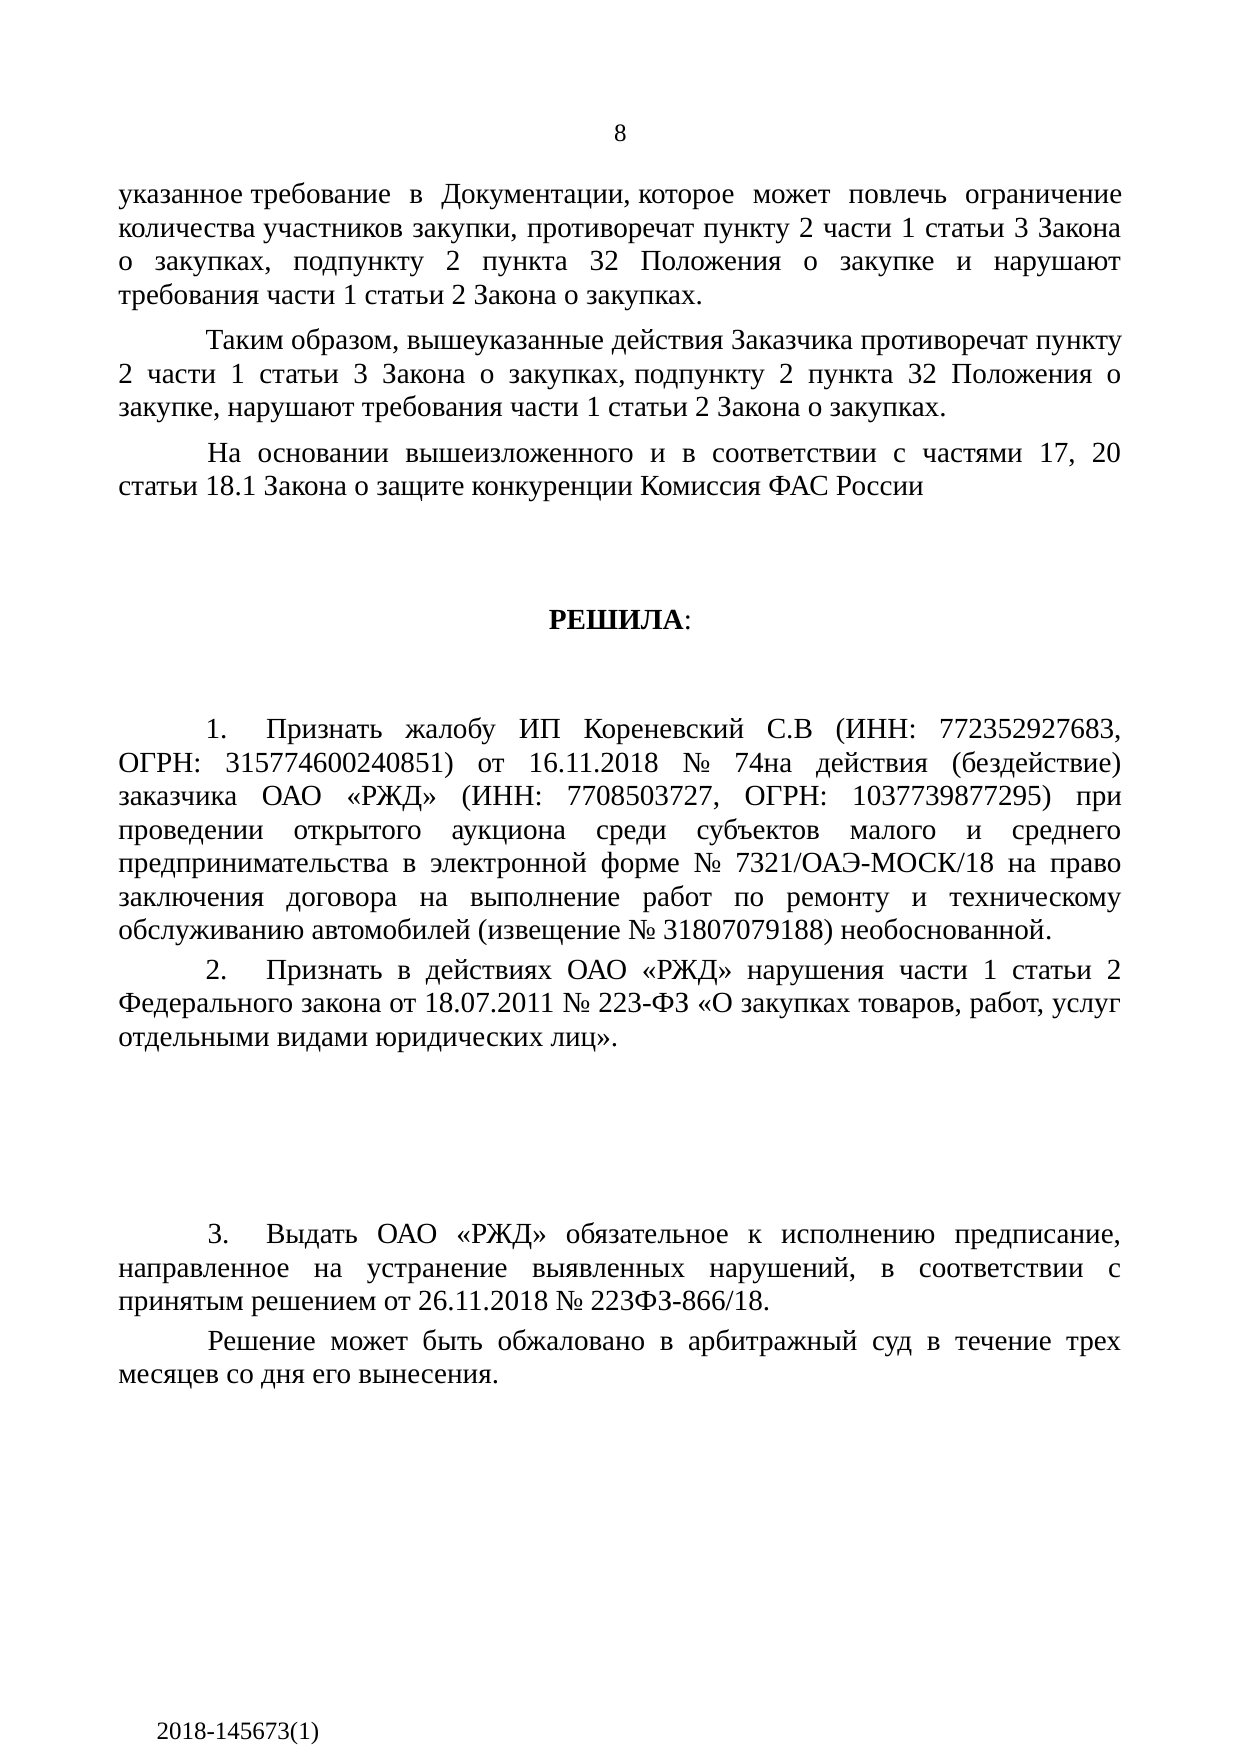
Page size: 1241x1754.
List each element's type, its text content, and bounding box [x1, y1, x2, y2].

text Таким образом, вышеуказанные действия Заказчика противоречат пункту 2 части 1 статьи 3 Закона о закупках, подпункту 2 пункта 32 Положения о закупке, нарушают требования части 1 статьи 2 Закона о закупках. [118, 322, 1122, 423]
text РЕШИЛА: [118, 602, 1122, 636]
list Признать в действиях ОАО «РЖД» нарушения части 1 статьи 2 Федерального закона от 18.07.2011 № 223-ФЗ «О закупках товаров, работ, услуг отдельными видами юридических лиц». [118, 952, 1122, 1053]
text Решение может быть обжаловано в арбитражный суд в течение трех месяцев со дня его вынесения. [118, 1323, 1122, 1390]
text На основании вышеизложенного и в соответствии с частями 17, 20 статьи 18.1 Закона о защите конкуренции Комиссия ФАС России [118, 435, 1122, 502]
list Признать жалобу ИП Кореневский С.В (ИНН: 772352927683, ОГРН: 315774600240851) от 16.11.2018 № 74на действия (бездействие) заказчика ОАО «РЖД» (ИНН: 7708503727, ОГРН: 1037739877295) при проведении открытого аукциона среди субъектов малого и среднего предпринимательства в электронной форме № 7321/ОАЭ-МОСК/18 на право заключения договора на выполнение работ по ремонту и техническому обслуживанию автомобилей (извещение № 31807079188) необоснованной. [118, 711, 1122, 946]
list Выдать ОАО «РЖД» обязательное к исполнению предписание, направленное на устранение выявленных нарушений, в соответствии с принятым решением от 26.11.2018 № 223ФЗ-866/18. [118, 1216, 1122, 1317]
text указанное требование в Документации, которое может повлечь ограничение количества участников закупки, противоречат пункту 2 части 1 статьи 3 Закона о закупках, подпункту 2 пункта 32 Положения о закупке и нарушают требования части 1 статьи 2 Закона о закупках. [118, 176, 1122, 311]
